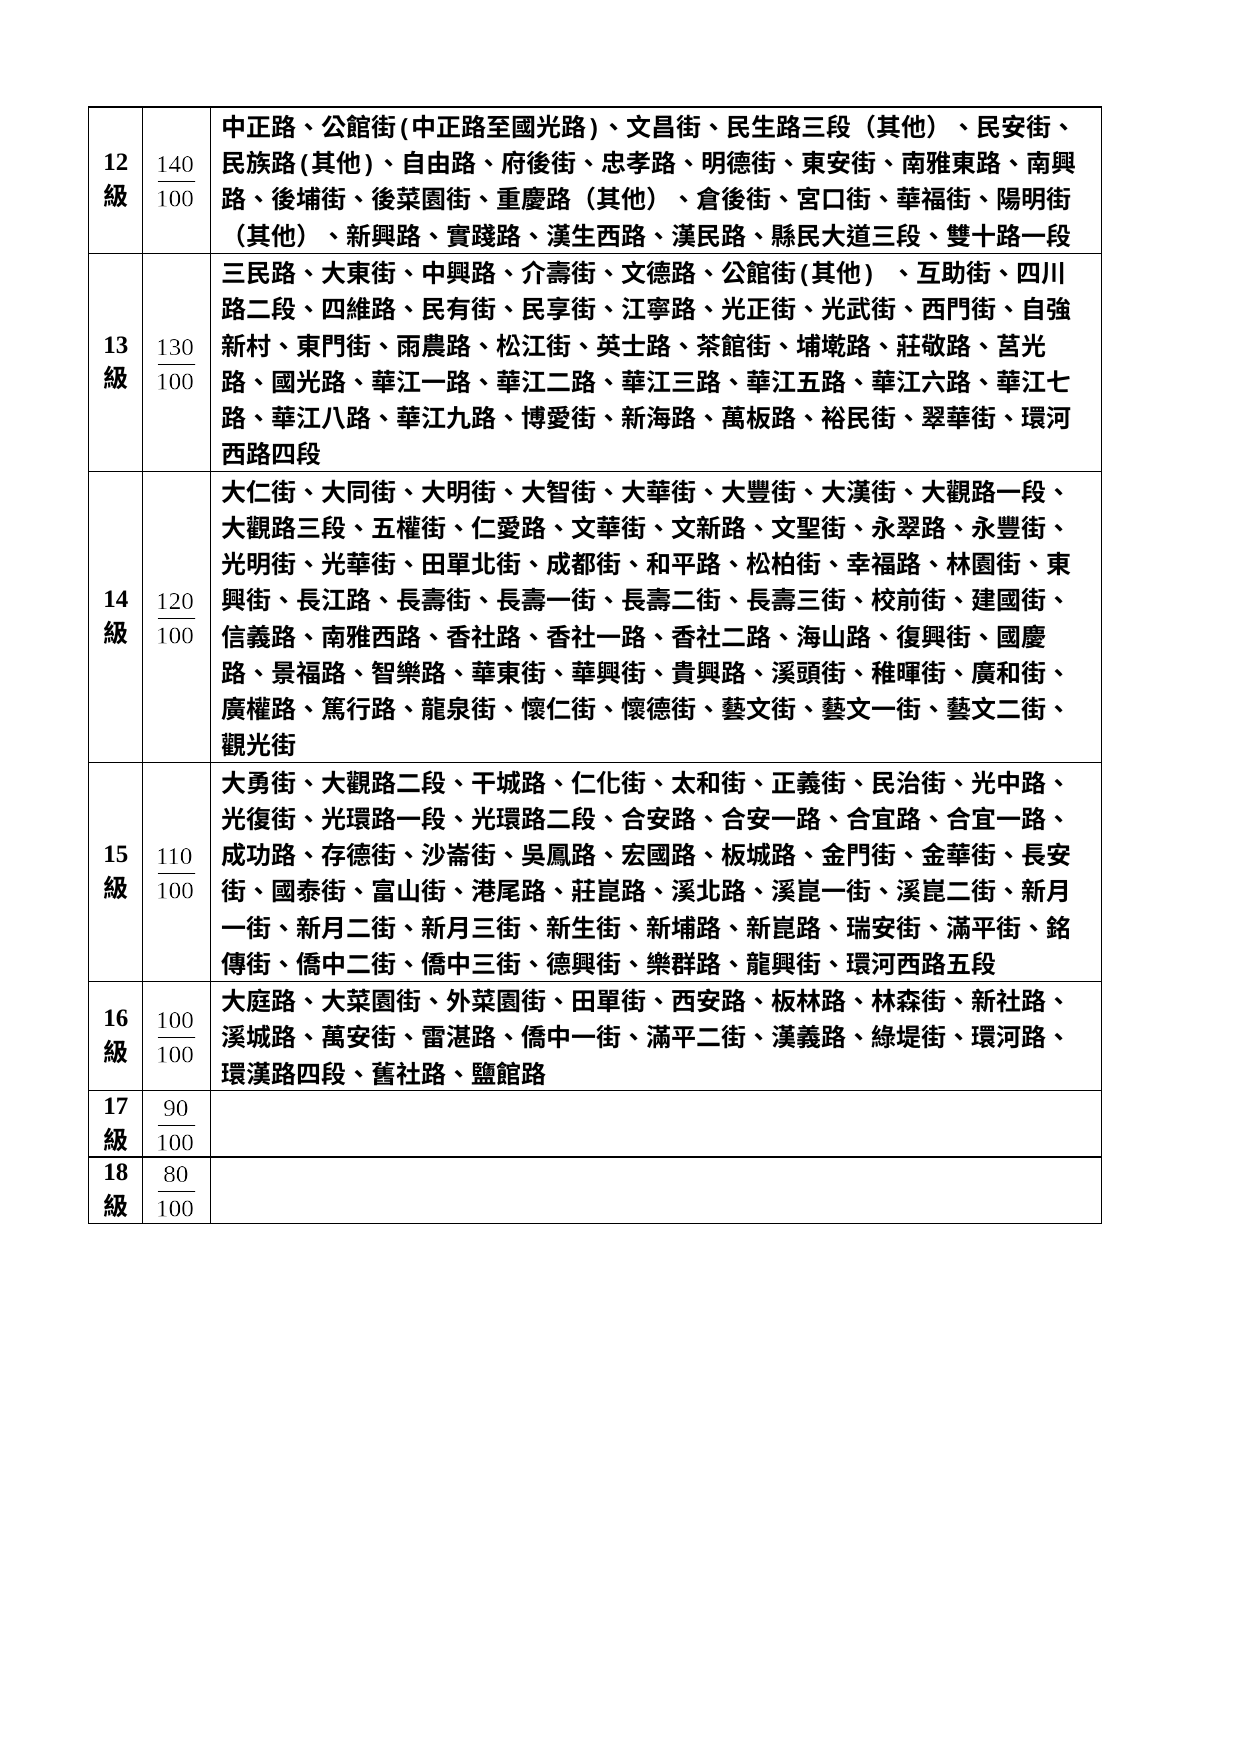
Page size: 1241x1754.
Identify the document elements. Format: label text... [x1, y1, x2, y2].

table_cell 15級 [89, 763, 142, 981]
table_cell [143, 108, 210, 252]
table_cell [143, 254, 210, 471]
table_cell [211, 1158, 1101, 1222]
table_cell [143, 472, 210, 762]
table_cell 大庭路、大菜園街、外菜園街、田單街、西安路、板林路、林森街、新社路、溪城路、萬安街、雷湛路、僑中一街、滿平二街、漢義路、綠堤街、環河路、環漢路四段、舊社路、鹽館路 [211, 982, 1101, 1090]
table_cell [143, 763, 210, 981]
table_cell [211, 1091, 1101, 1156]
table_cell [143, 1091, 210, 1156]
table_cell 18級 [89, 1158, 142, 1222]
table_cell 中正路、公館街(中正路至國光路)、文昌街、民生路三段（其他）、民安街、民族路(其他)、自由路、府後街、忠孝路、明德街、東安街、南雅東路、南興路、後埔街、後菜園街、重慶路（其他）、倉後街、宮口街、華福街、陽明街（其他）、新興路、實踐路、漢生西路、漢民路、縣民大道三段、雙十路一段 [211, 108, 1101, 252]
table_cell 13級 [89, 254, 142, 471]
table_cell 三民路、大東街、中興路、介壽街、文德路、公館街(其他) 、互助街、四川路二段、四維路、民有街、民享街、江寧路、光正街、光武街、西門街、自強新村、東門街、雨農路、松江街、英士路、茶館街、埔墘路、莊敬路、莒光路、國光路、華江一路、華江二路、華江三路、華江五路、華江六路、華江七路、華江八路、華江九路、博愛街、新海路、萬板路、裕民街、翠華街、環河西路四段 [211, 254, 1101, 471]
table_cell 12級 [89, 108, 142, 252]
table_cell 大仁街、大同街、大明街、大智街、大華街、大豐街、大漢街、大觀路一段、大觀路三段、五權街、仁愛路、文華街、文新路、文聖街、永翠路、永豐街、光明街、光華街、田單北街、成都街、和平路、松柏街、幸福路、林園街、東興街、長江路、長壽街、長壽一街、長壽二街、長壽三街、校前街、建國街、信義路、南雅西路、香社路、香社一路、香社二路、海山路、復興街、國慶路、景福路、智樂路、華東街、華興街、貴興路、溪頭街、稚暉街、廣和街、廣權路、篤行路、龍泉街、懷仁街、懷德街、藝文街、藝文一街、藝文二街、觀光街 [211, 472, 1101, 762]
table_cell [143, 1158, 210, 1222]
table_cell 16級 [89, 982, 142, 1090]
table_cell 17級 [89, 1091, 142, 1156]
table_cell 14級 [89, 472, 142, 762]
table_cell 大勇街、大觀路二段、干城路、仁化街、太和街、正義街、民治街、光中路、光復街、光環路一段、光環路二段、合安路、合安一路、合宜路、合宜一路、成功路、存德街、沙崙街、吳鳳路、宏國路、板城路、金門街、金華街、長安街、國泰街、富山街、港尾路、莊崑路、溪北路、溪崑一街、溪崑二街、新月一街、新月二街、新月三街、新生街、新埔路、新崑路、瑞安街、滿平街、銘傳街、僑中二街、僑中三街、德興街、樂群路、龍興街、環河西路五段 [211, 763, 1101, 981]
table_cell [143, 982, 210, 1090]
